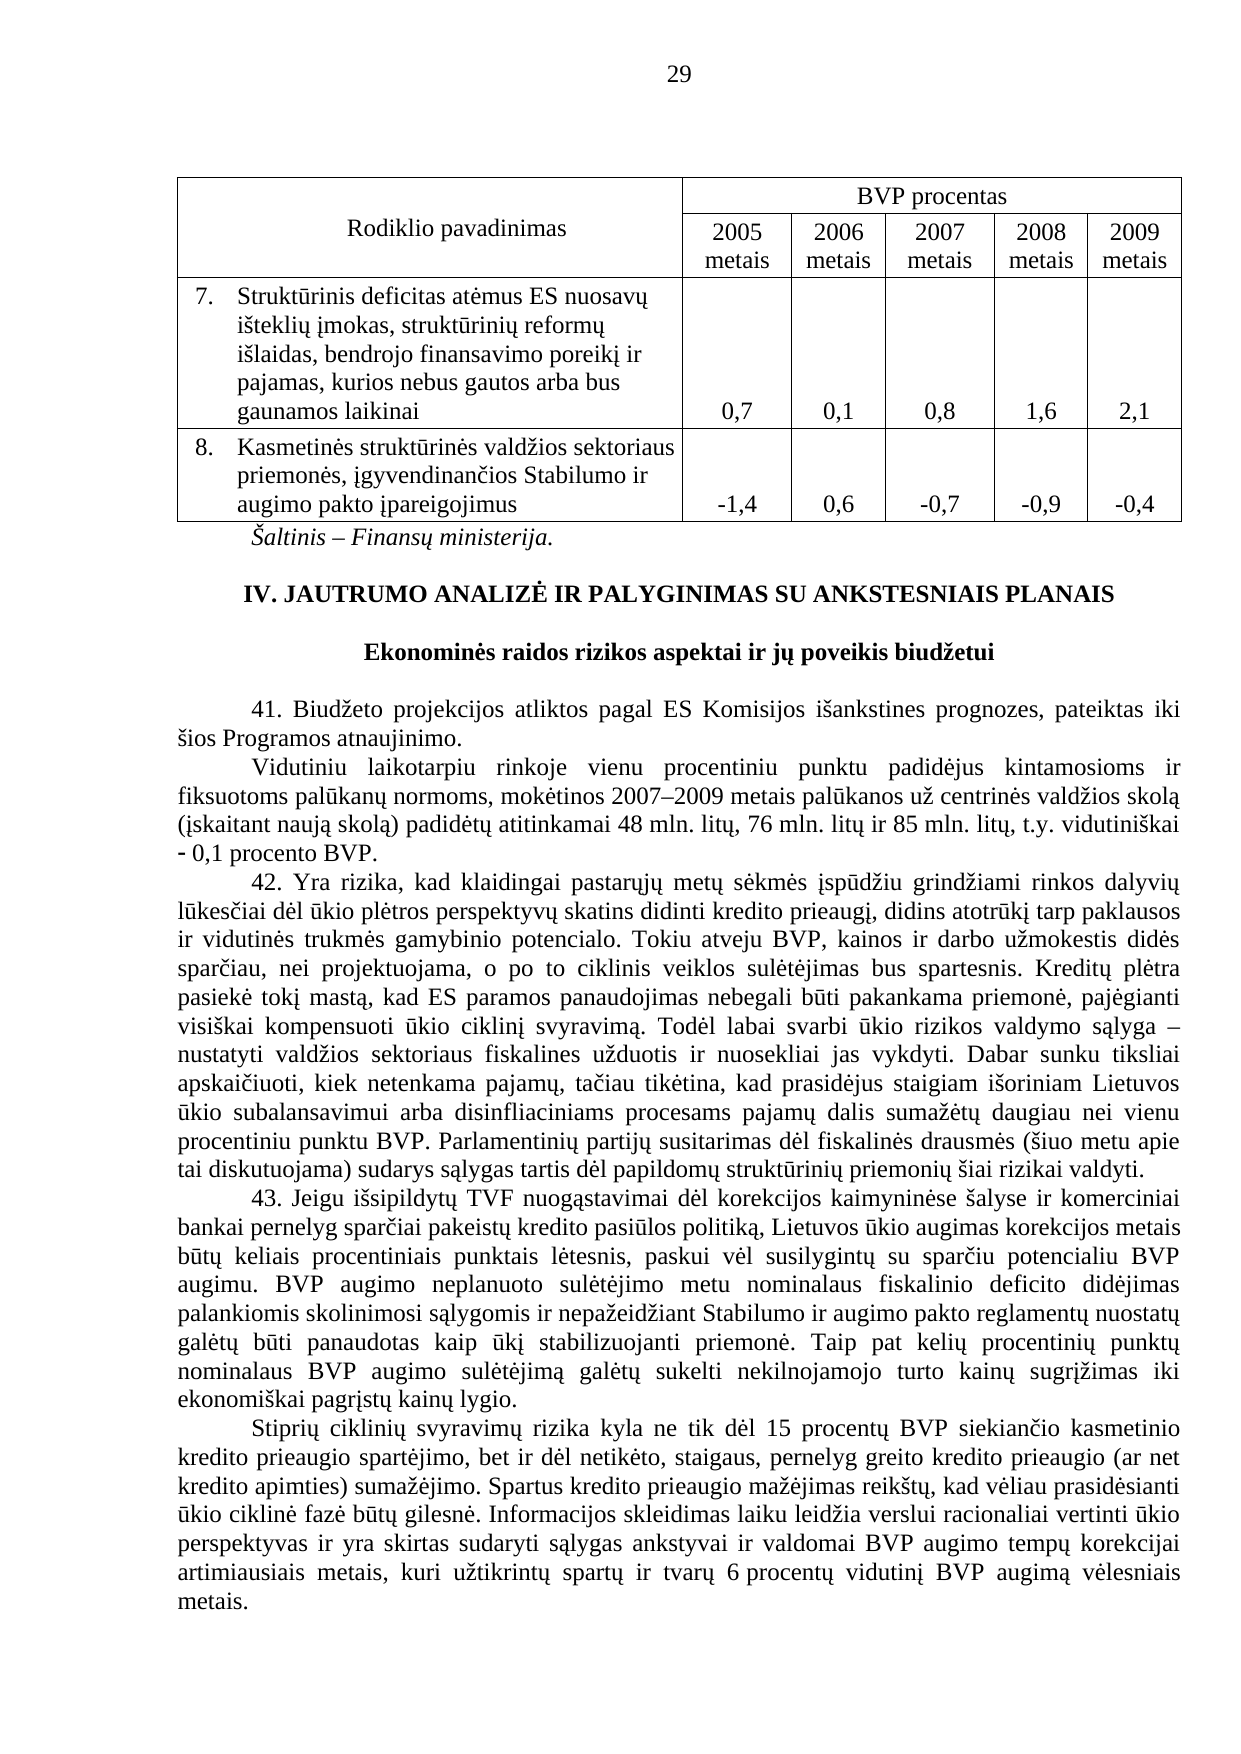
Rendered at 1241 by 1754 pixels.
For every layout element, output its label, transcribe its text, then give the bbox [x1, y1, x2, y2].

text Šaltinis – Finansų ministerija. [177, 522, 1181, 551]
table_cell -0,4 [1088, 429, 1181, 521]
text Ekonominės raidos rizikos aspektai ir jų poveikis biudžetui [177, 637, 1181, 666]
table_cell -0,7 [886, 429, 994, 521]
table_cell 0,7 [683, 278, 791, 428]
table_cell 2009 metais [1088, 214, 1181, 277]
table_cell 2007 metais [886, 214, 994, 277]
table_header [178, 178, 231, 277]
table_cell Kasmetinės struktūrinės valdžios sektoriaus priemonės, įgyvendinančios Stabilumo ir augimo pakto įpareigojimus [231, 429, 682, 521]
text IV. Jautrumo analizė ir palyginimas su ankstesniais planais [177, 579, 1181, 608]
table_cell -0,9 [995, 429, 1087, 521]
table_cell 0,1 [792, 278, 885, 428]
table_cell 1,6 [995, 278, 1087, 428]
table_cell 0,6 [792, 429, 885, 521]
table_cell 0,8 [886, 278, 994, 428]
table_header BVP procentas [683, 178, 1181, 213]
table_cell 2005 metais [683, 214, 791, 277]
table_cell 7. [178, 278, 231, 428]
table_cell 2,1 [1088, 278, 1181, 428]
table_cell 8. [178, 429, 231, 521]
text Vidutiniu laikotarpiu rinkoje vienu procentiniu punktu padidėjus kintamosioms ir fiksuotoms palūkanų normoms, mokėtinos 2007–2009 metais palūkanos už centrinės valdžios skolą (įskaitant naują skolą) padidėtų atitinkamai 48 mln. litų, 76 mln. litų ir 85 mln. litų, t.y. vidutiniškai  0,1 procento BVP. [177, 752, 1181, 867]
table_cell Struktūrinis deficitas atėmus ES nuosavų išteklių įmokas, struktūrinių reformų išlaidas, bendrojo finansavimo poreikį ir pajamas, kurios nebus gautos arba bus gaunamos laikinai [231, 278, 682, 428]
text Stiprių ciklinių svyravimų rizika kyla ne tik dėl 15 procentų BVP siekiančio kasmetinio kredito prieaugio spartėjimo, bet ir dėl netikėto, staigaus, pernelyg greito kredito prieaugio (ar net kredito apimties) sumažėjimo. Spartus kredito prieaugio mažėjimas reikštų, kad vėliau prasidėsianti ūkio ciklinė fazė būtų gilesnė. Informacijos skleidimas laiku leidžia verslui racionaliai vertinti ūkio perspektyvas ir yra skirtas sudaryti sąlygas ankstyvai ir valdomai BVP augimo tempų korekcijai artimiausiais metais, kuri užtikrintų spartų ir tvarų 6 procentų vidutinį BVP augimą vėlesniais metais. [177, 1413, 1181, 1614]
table_cell 2008 metais [995, 214, 1087, 277]
table_header Rodiklio pavadinimas [231, 178, 682, 277]
text 42. Yra rizika, kad klaidingai pastarųjų metų sėkmės įspūdžiu grindžiami rinkos dalyvių lūkesčiai dėl ūkio plėtros perspektyvų skatins didinti kredito prieaugį, didins atotrūkį tarp paklausos ir vidutinės trukmės gamybinio potencialo. Tokiu atveju BVP, kainos ir darbo užmokestis didės sparčiau, nei projektuojama, o po to ciklinis veiklos sulėtėjimas bus spartesnis. Kreditų plėtra pasiekė tokį mastą, kad ES paramos panaudojimas nebegali būti pakankama priemonė, pajėgianti visiškai kompensuoti ūkio ciklinį svyravimą. Todėl labai svarbi ūkio rizikos valdymo sąlyga – nustatyti valdžios sektoriaus fiskalines užduotis ir nuosekliai jas vykdyti. Dabar sunku tiksliai apskaičiuoti, kiek netenkama pajamų, tačiau tikėtina, kad prasidėjus staigiam išoriniam Lietuvos ūkio subalansavimui arba disinfliaciniams procesams pajamų dalis sumažėtų daugiau nei vienu procentiniu punktu BVP. Parlamentinių partijų susitarimas dėl fiskalinės drausmės (šiuo metu apie tai diskutuojama) sudarys sąlygas tartis dėl papildomų struktūrinių priemonių šiai rizikai valdyti. [177, 867, 1181, 1183]
table_cell -1,4 [683, 429, 791, 521]
text 43. Jeigu išsipildytų TVF nuogąstavimai dėl korekcijos kaimyninėse šalyse ir komerciniai bankai pernelyg sparčiai pakeistų kredito pasiūlos politiką, Lietuvos ūkio augimas korekcijos metais būtų keliais procentiniais punktais lėtesnis, paskui vėl susilygintų su sparčiu potencialiu BVP augimu. BVP augimo neplanuoto sulėtėjimo metu nominalaus fiskalinio deficito didėjimas palankiomis skolinimosi sąlygomis ir nepažeidžiant Stabilumo ir augimo pakto reglamentų nuostatų galėtų būti panaudotas kaip ūkį stabilizuojanti priemonė. Taip pat kelių procentinių punktų nominalaus BVP augimo sulėtėjimą galėtų sukelti nekilnojamojo turto kainų sugrįžimas iki ekonomiškai pagrįstų kainų lygio. [177, 1183, 1181, 1413]
text 41. Biudžeto projekcijos atliktos pagal ES Komisijos išankstines prognozes, pateiktas iki šios Programos atnaujinimo. [177, 694, 1181, 752]
table_cell 2006 metais [792, 214, 885, 277]
